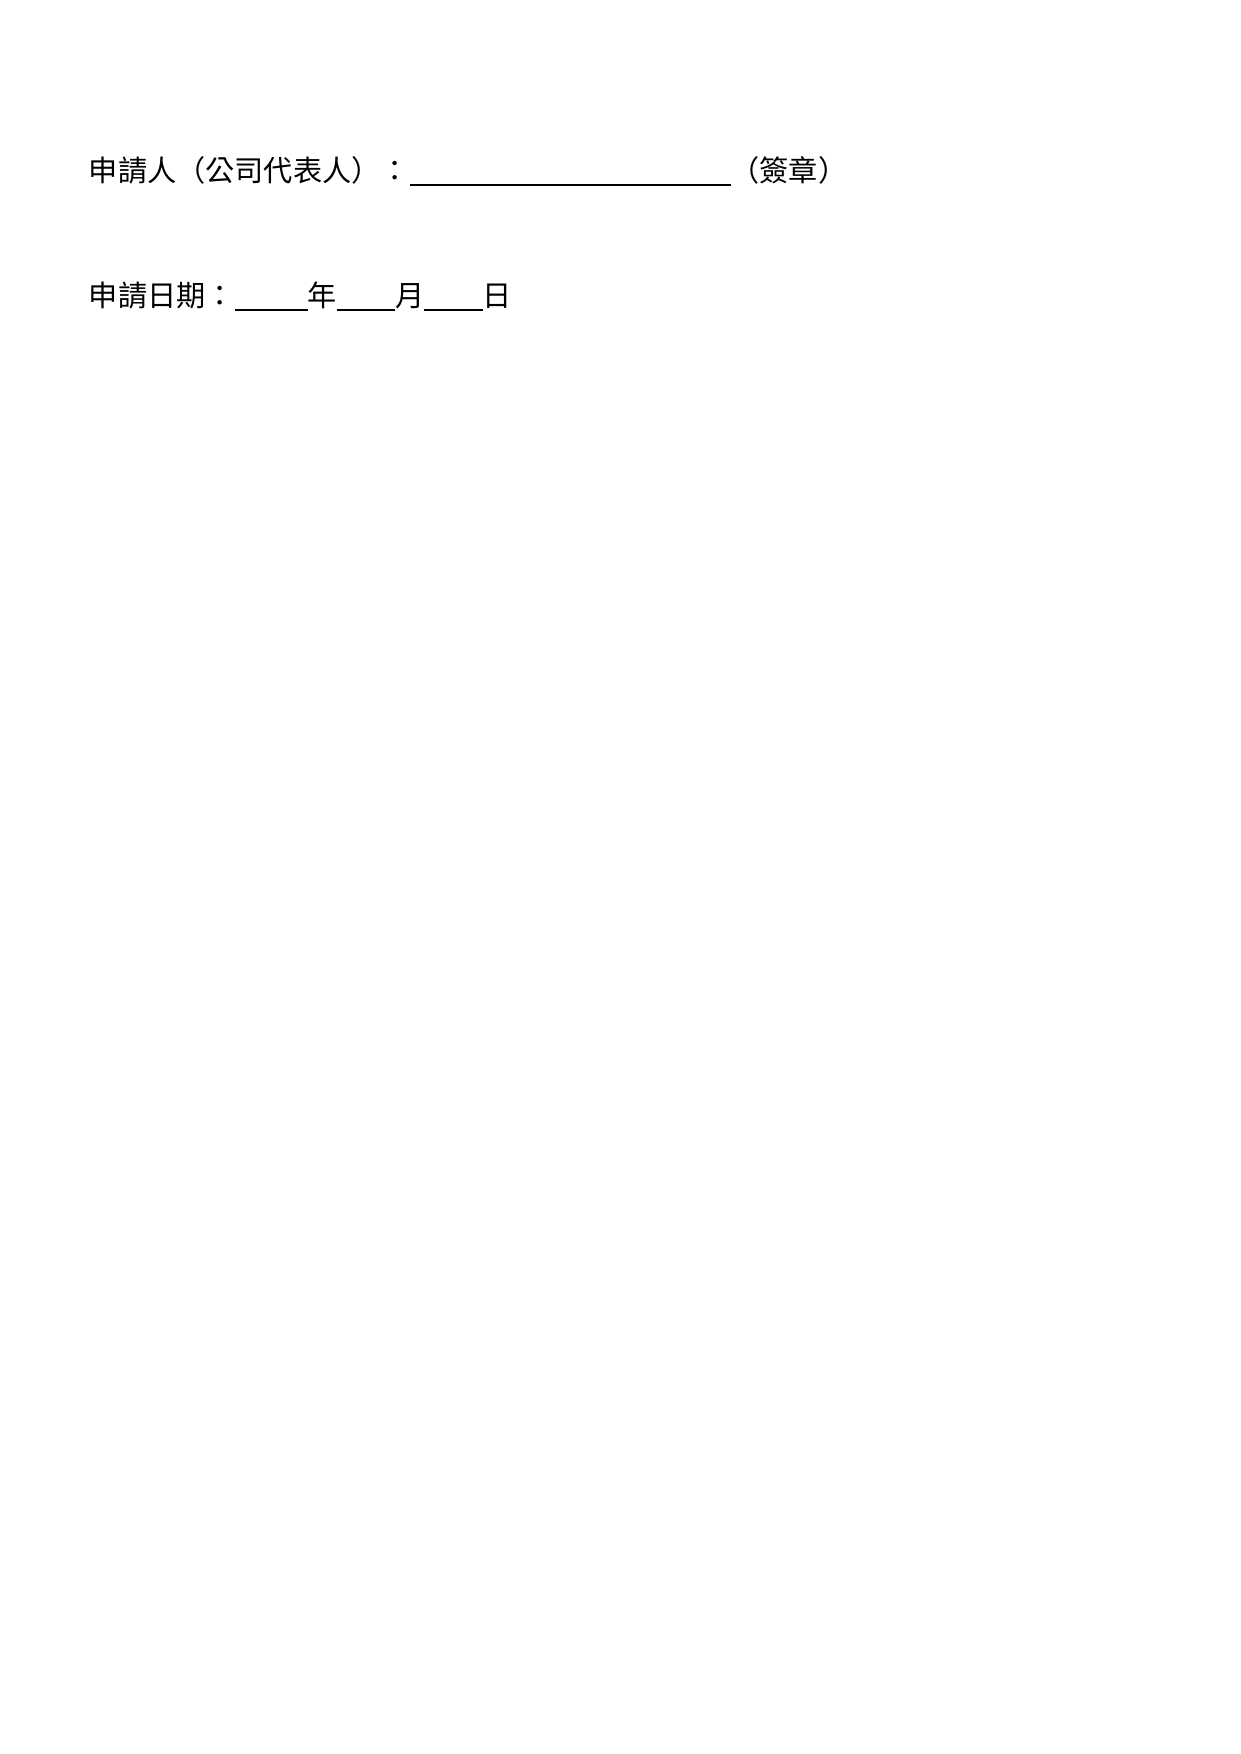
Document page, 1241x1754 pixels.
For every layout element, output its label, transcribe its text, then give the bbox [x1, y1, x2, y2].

text 申請人（公司代表人）： （簽章） [89, 127, 1152, 189]
text 申請日期： 年 月 日 [89, 252, 1152, 314]
